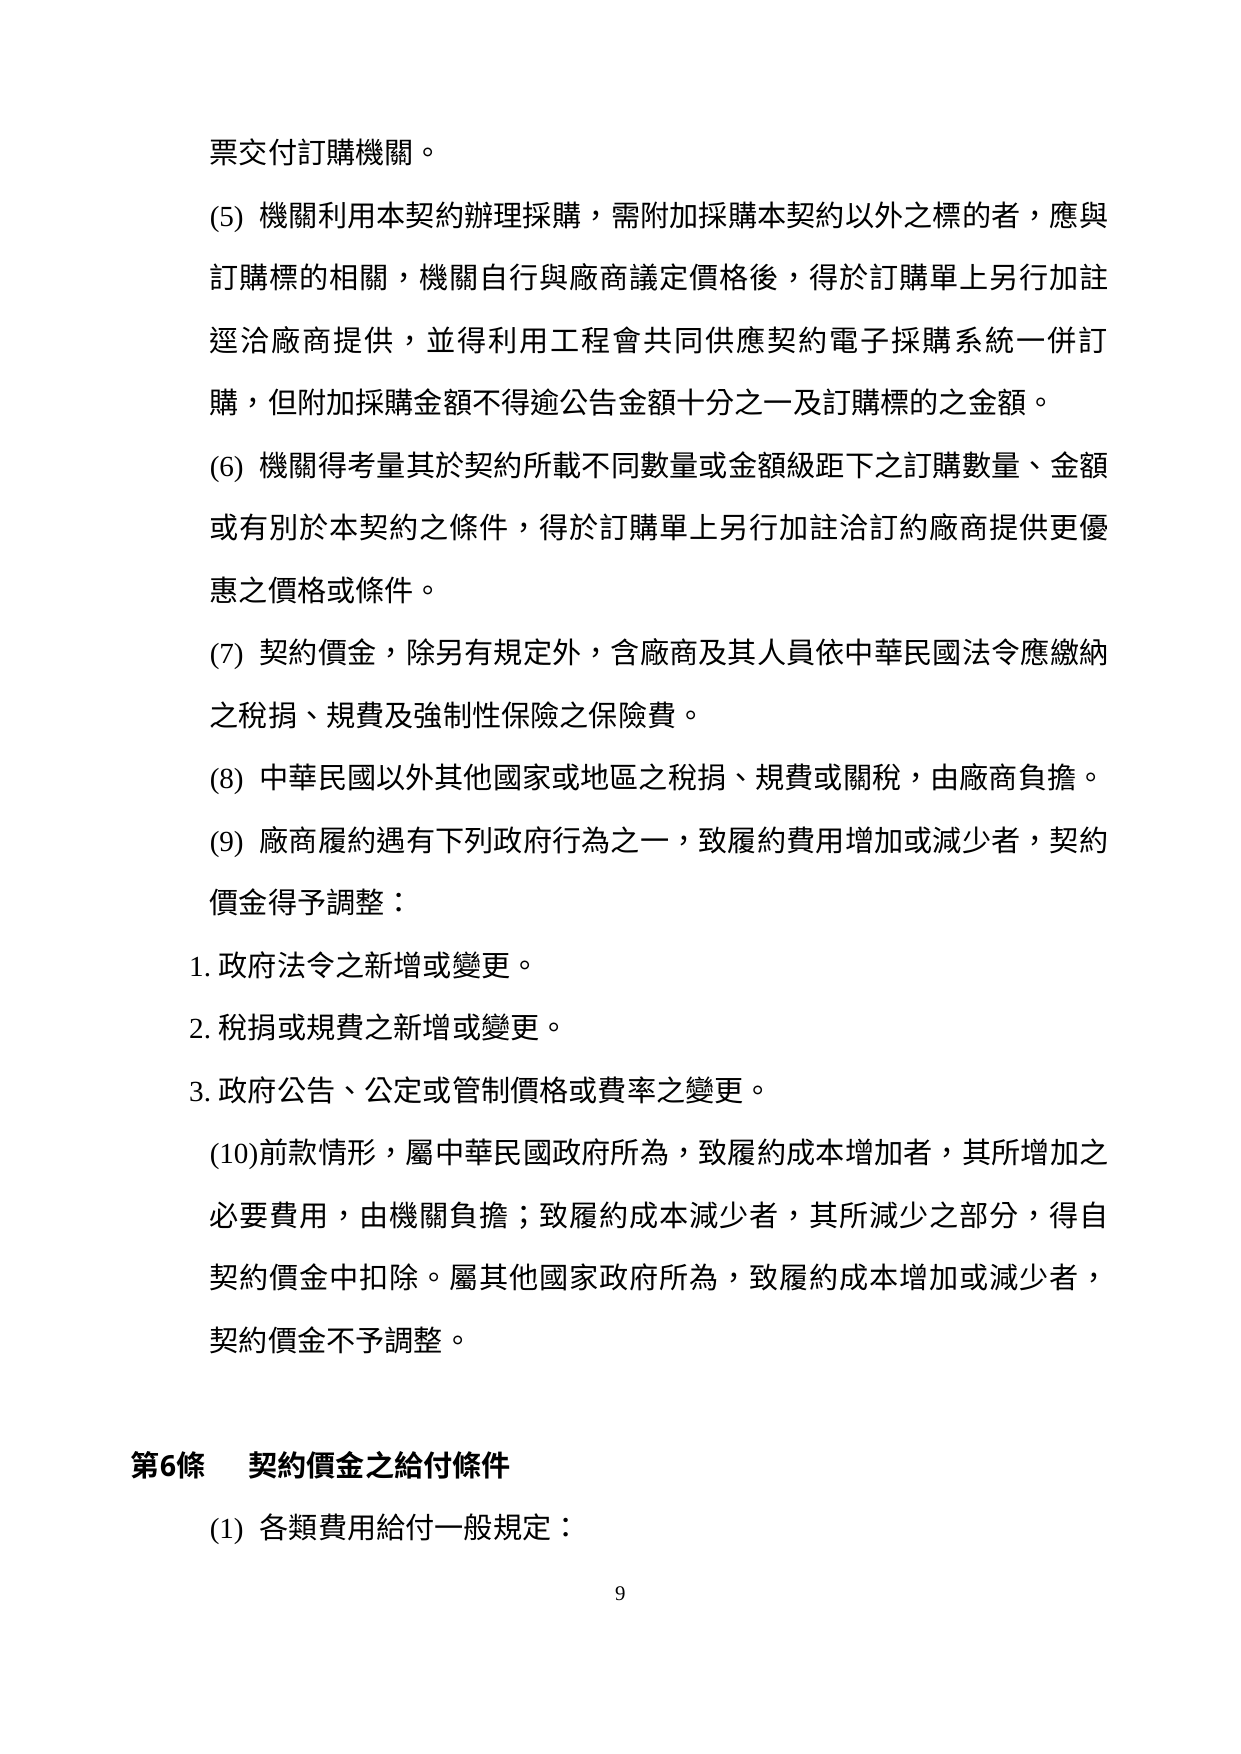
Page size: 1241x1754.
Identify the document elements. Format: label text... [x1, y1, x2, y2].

list 稅捐或規費之新增或變更。 [180, 984, 1110, 1047]
list 前款情形，屬中華民國政府所為，致履約成本增加者，其所增加之必要費用，由機關負擔；致履約成本減少者，其所減少之部分，得自契約價金中扣除。屬其他國家政府所為，致履約成本增加或減少者，契約價金不予調整。 [209, 1109, 1110, 1359]
list 票交付訂購機關。 [209, 109, 1110, 172]
list 政府法令之新增或變更。 [189, 922, 1110, 984]
list 機關得考量其於契約所載不同數量或金額級距下之訂購數量、金額或有別於本契約之條件，得於訂購單上另行加註洽訂約廠商提供更優惠之價格或條件。 [209, 422, 1110, 609]
list 各類費用給付一般規定： [209, 1484, 1110, 1547]
list 機關利用本契約辦理採購，需附加採購本契約以外之標的者，應與訂購標的相關，機關自行與廠商議定價格後，得於訂購單上另行加註逕洽廠商提供，並得利用工程會共同供應契約電子採購系統一併訂購，但附加採購金額不得逾公告金額十分之一及訂購標的之金額。 [209, 172, 1110, 422]
list 中華民國以外其他國家或地區之稅捐、規費或關稅，由廠商負擔。 [209, 734, 1110, 797]
list 契約價金之給付條件 [130, 1422, 1110, 1484]
list 廠商履約遇有下列政府行為之一，致履約費用增加或減少者，契約價金得予調整： [209, 797, 1110, 922]
list 契約價金，除另有規定外，含廠商及其人員依中華民國法令應繳納之稅捐、規費及強制性保險之保險費。 [209, 609, 1110, 734]
list 政府公告、公定或管制價格或費率之變更。 [180, 1047, 1110, 1109]
